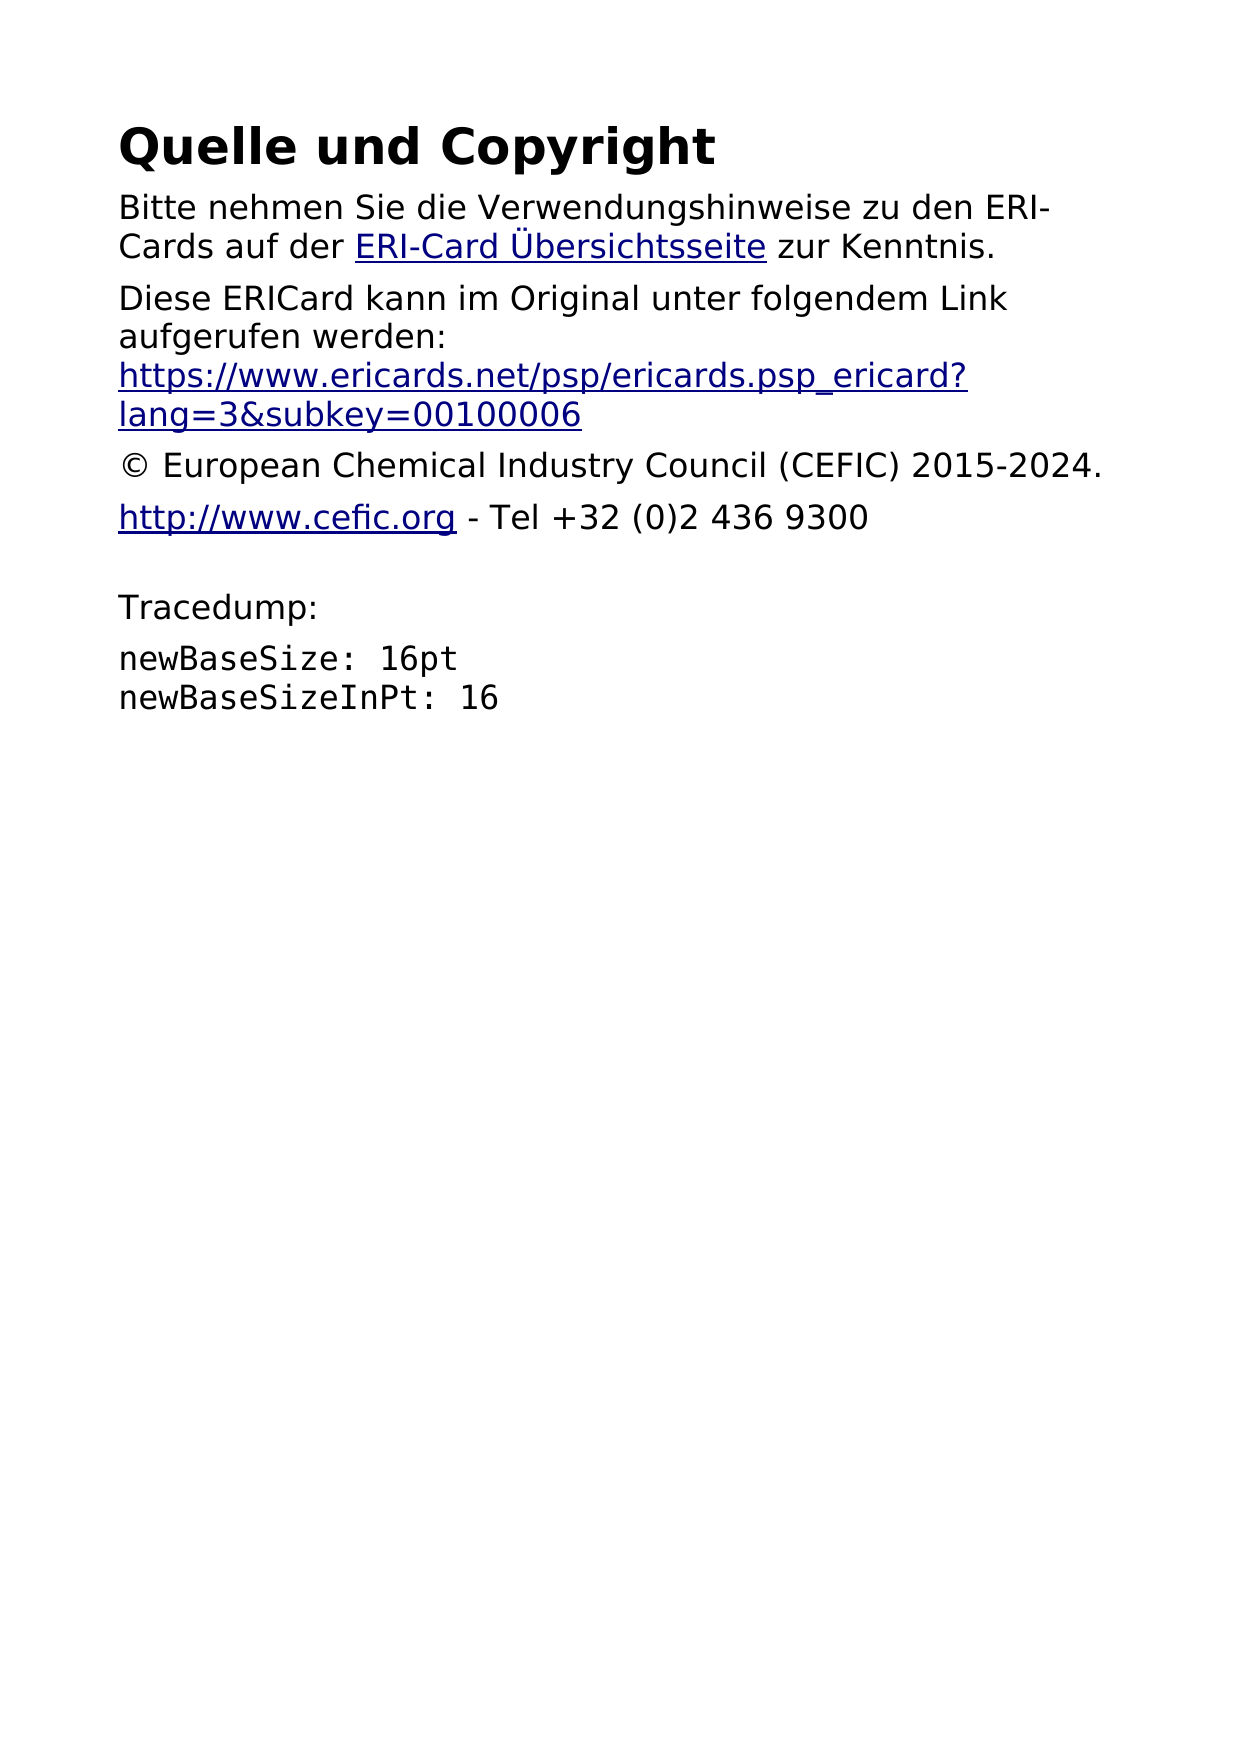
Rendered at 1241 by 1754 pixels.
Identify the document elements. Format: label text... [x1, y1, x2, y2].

text Diese ERICard kann im Original unter folgendem Link aufgerufen werden: https://www.ericards.net/psp/ericards.psp_ericard?lang=3&subkey=00100006 [118, 279, 1122, 434]
subtitle Quelle und Copyright [118, 118, 1122, 176]
text http://www.cefic.org - Tel +32 (0)2 436 9300 [118, 498, 1122, 537]
text newBaseSize: 16pt newBaseSizeInPt: 16 [118, 640, 1122, 718]
text © European Chemical Industry Council (CEFIC) 2015-2024. [118, 447, 1122, 486]
text Bitte nehmen Sie die Verwendungshinweise zu den ERI-Cards auf der ERI-Card Übersichtsseite zur Kenntnis. [118, 189, 1122, 267]
text Tracedump: [118, 550, 1122, 627]
